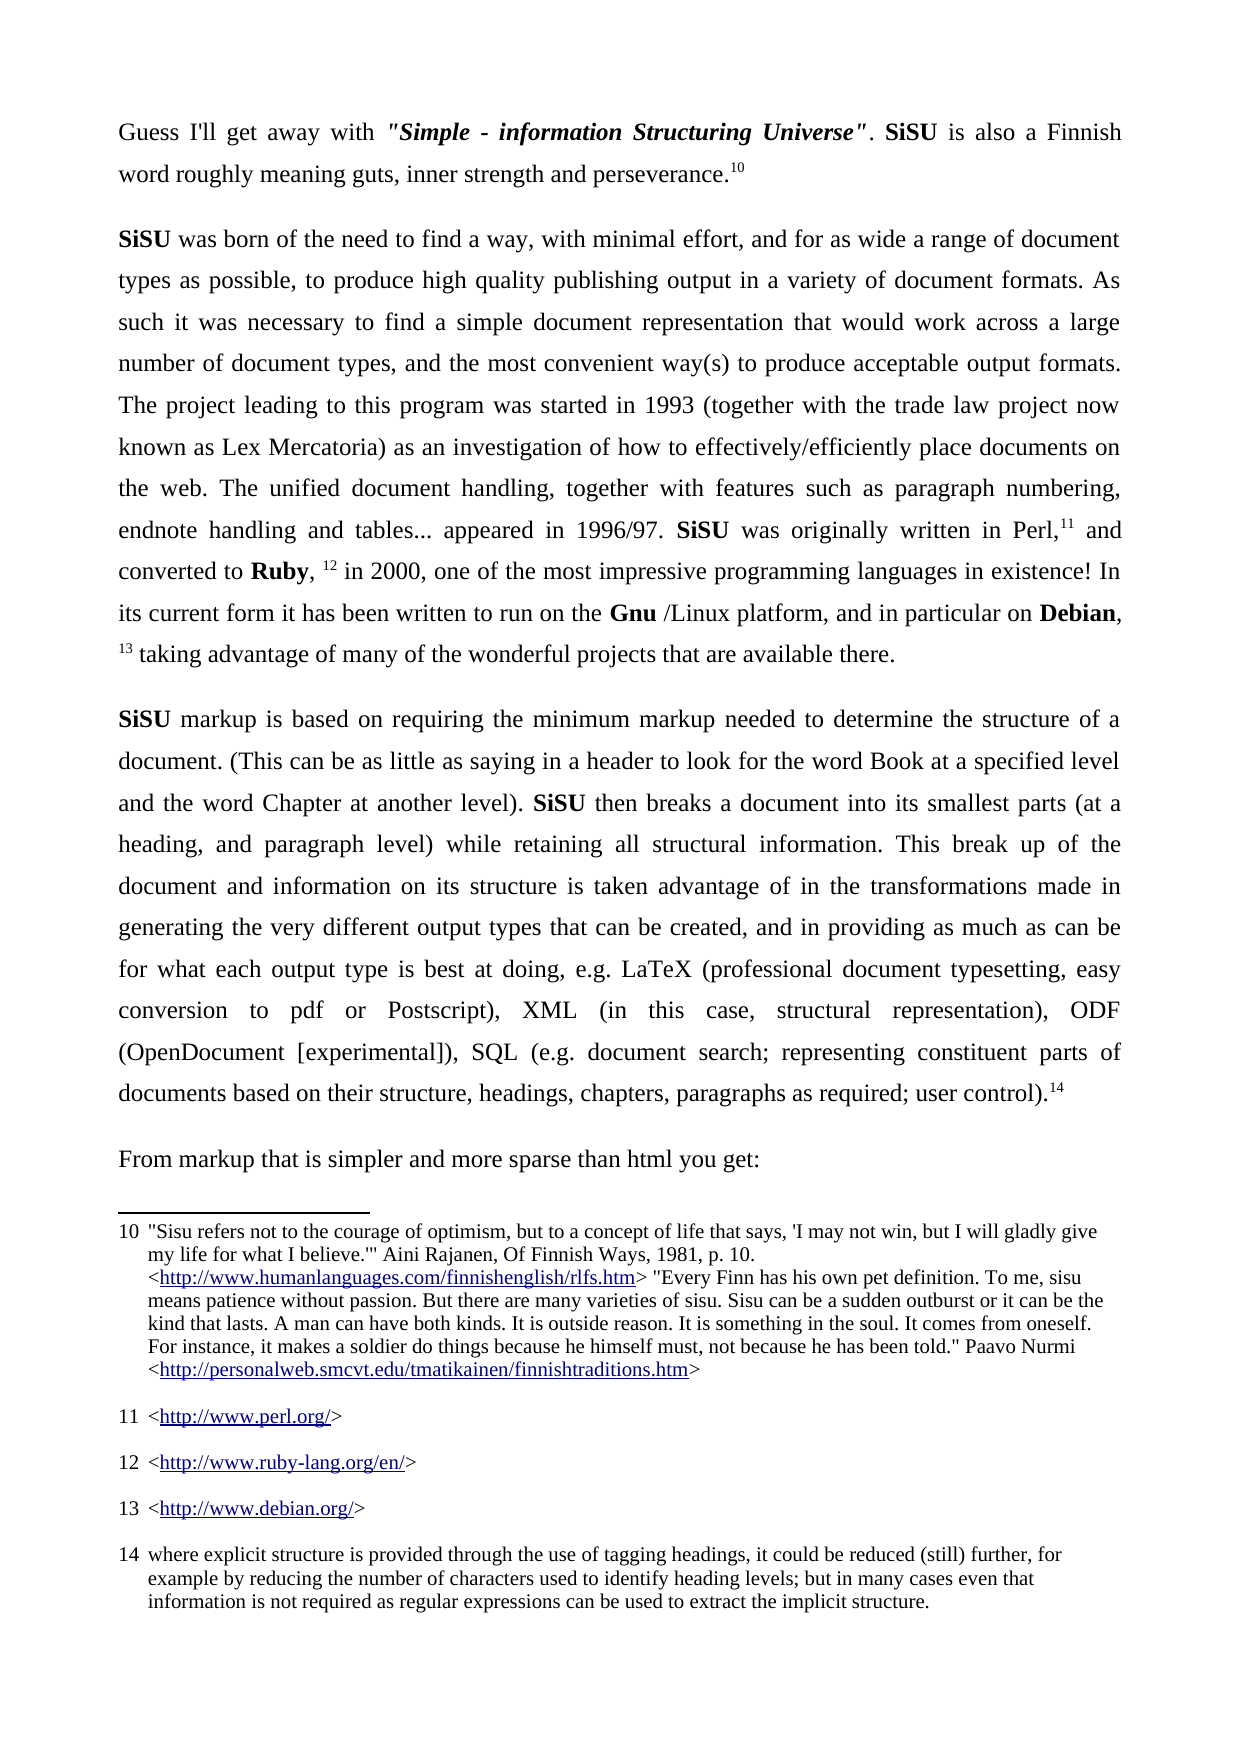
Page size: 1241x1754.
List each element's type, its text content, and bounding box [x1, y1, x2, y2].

text "Sisu refers not to the courage of optimism, but to a concept of life that says, 'I may not win, but I will gladly give my life for what I believe.'" Aini Rajanen, Of Finnish Ways, 1981, p. 10. <http://www.humanlanguages.com/finnishenglish/rlfs.htm> "Every Finn has his own pet definition. To me, sisu means patience without passion. But there are many varieties of sisu. Sisu can be a sudden outburst or it can be the kind that lasts. A man can have both kinds. It is outside reason. It is something in the soul. It comes from oneself. For instance, it makes a soldier do things because he himself must, not because he has been told." Paavo Nurmi <http://personalweb.smcvt.edu/tmatikainen/finnishtraditions.htm> [118, 1219, 1122, 1381]
text From markup that is simpler and more sparse than html you get: [118, 1145, 1122, 1172]
text Guess I'll get away with "Simple - information Structuring Universe". SiSU is also a Finnish word roughly meaning guts, inner strength and perseverance. [118, 118, 1122, 187]
text <http://www.perl.org/> [118, 1404, 1122, 1428]
text SiSU markup is based on requiring the minimum markup needed to determine the structure of a document. (This can be as little as saying in a header to look for the word Book at a specified level and the word Chapter at another level). SiSU then breaks a document into its smallest parts (at a heading, and paragraph level) while retaining all structural information. This break up of the document and information on its structure is taken advantage of in the transformations made in generating the very different output types that can be created, and in providing as much as can be for what each output type is best at doing, e.g. LaTeX (professional document typesetting, easy conversion to pdf or Postscript), XML (in this case, structural representation), ODF (OpenDocument [experimental]), SQL (e.g. document search; representing constituent parts of documents based on their structure, headings, chapters, paragraphs as required; user control). [118, 706, 1122, 1107]
text <http://www.debian.org/> [118, 1497, 1122, 1520]
text where explicit structure is provided through the use of tagging headings, it could be reduced (still) further, for example by reducing the number of characters used to identify heading levels; but in many cases even that information is not required as regular expressions can be used to extract the implicit structure. [118, 1543, 1122, 1613]
text SiSU was born of the need to find a way, with minimal effort, and for as wide a range of document types as possible, to produce high quality publishing output in a variety of document formats. As such it was necessary to find a simple document representation that would work across a large number of document types, and the most convenient way(s) to produce acceptable output formats. The project leading to this program was started in 1993 (together with the trade law project now known as Lex Mercatoria) as an investigation of how to effectively/efficiently place documents on the web. The unified document handling, together with features such as paragraph numbering, endnote handling and tables... appeared in 1996/97. SiSU was originally written in Perl, and converted to Ruby, in 2000, one of the most impressive programming languages in existence! In its current form it has been written to run on the Gnu /Linux platform, and in particular on Debian, taking advantage of many of the wonderful projects that are available there. [118, 225, 1122, 668]
text <http://www.ruby-lang.org/en/> [118, 1451, 1122, 1474]
